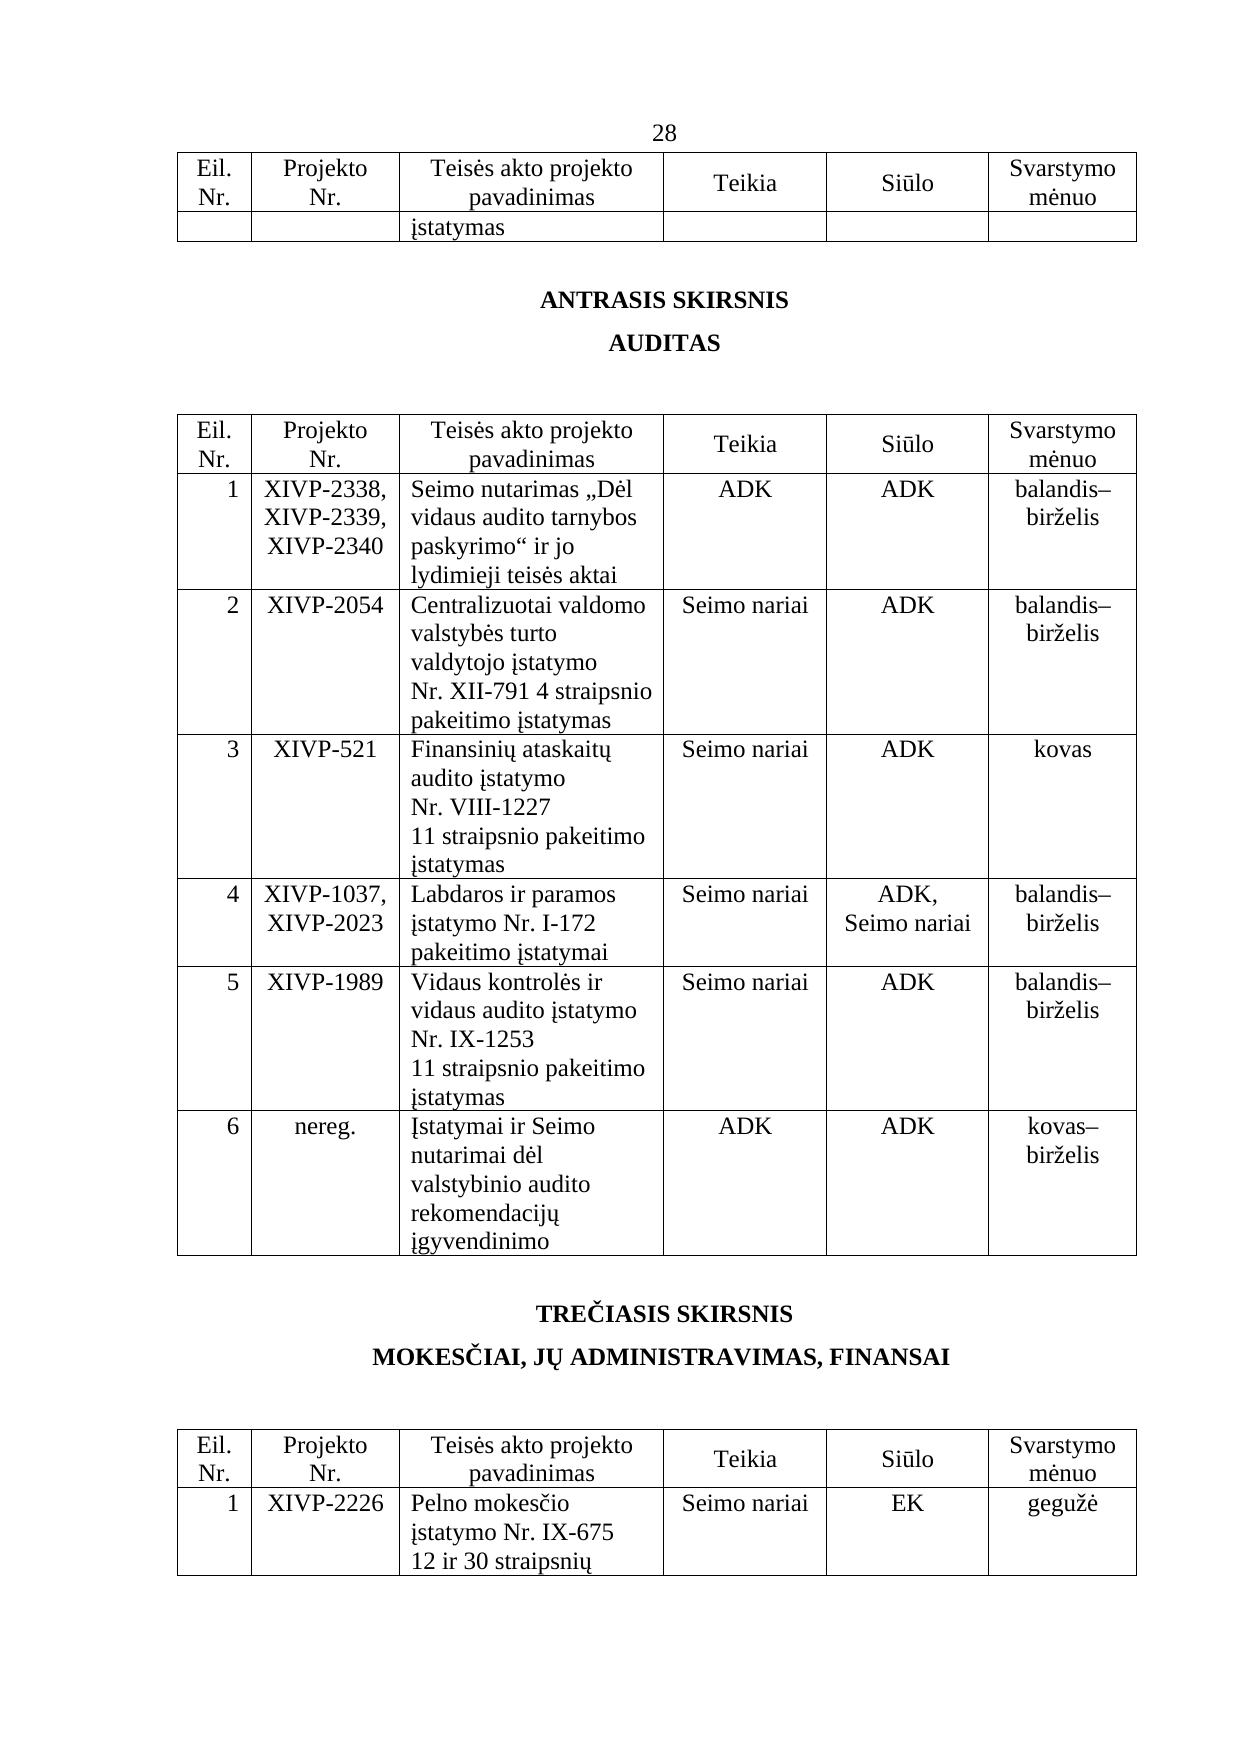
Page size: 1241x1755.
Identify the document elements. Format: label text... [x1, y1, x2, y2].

table_cell 1. [178, 474, 251, 589]
table_cell ADK [827, 1111, 988, 1255]
table_cell Vidaus kontrolės ir vidaus audito įstatymo Nr. IX-1253 11 straipsnio pakeitimo įstatymas [400, 967, 663, 1110]
table_header Siūlo [827, 1430, 988, 1487]
table_cell balandis– birželis [989, 879, 1136, 966]
table_header Siūlo [827, 415, 988, 473]
table_cell ADK [827, 967, 988, 1110]
table_cell XIVP-521 [252, 735, 399, 878]
table_header Eil. Nr. [178, 415, 251, 473]
text TREČIASIS SKIRSNIS [177, 1299, 1152, 1328]
table_cell XIVP-2226 [252, 1488, 399, 1574]
table_header Eil. Nr. [178, 1430, 251, 1487]
table_header Teisės akto projekto pavadinimas [400, 1430, 663, 1487]
table_cell Centralizuotai valdomo valstybės turto valdytojo įstatymo Nr. XII-791 4 straipsnio pakeitimo įstatymas [400, 590, 663, 733]
table_cell kovas– birželis [989, 1111, 1136, 1255]
table_cell [827, 212, 988, 241]
table_cell Įstatymai ir Seimo nutarimai dėl valstybinio audito rekomendacijų įgyvendinimo [400, 1111, 663, 1255]
table_cell [664, 212, 826, 241]
text MOKESČIAI, JŲ ADMINISTRAVIMAS, FINANSAI [177, 1342, 1152, 1371]
table_header Projekto Nr. [252, 153, 399, 211]
table_cell [989, 212, 1136, 241]
table_cell kovas [989, 735, 1136, 878]
table_cell Labdaros ir paramos įstatymo Nr. I-172 pakeitimo įstatymai [400, 879, 663, 966]
table_header Svarstymo mėnuo [989, 1430, 1136, 1487]
table_cell EK [827, 1488, 988, 1574]
table_header Teisės akto projekto pavadinimas [400, 153, 663, 211]
table_cell Seimo nariai [664, 967, 826, 1110]
table_cell balandis– birželis [989, 590, 1136, 733]
table_cell balandis– birželis [989, 967, 1136, 1110]
table_cell Seimo nariai [664, 879, 826, 966]
table_header Teisės akto projekto pavadinimas [400, 415, 663, 473]
table_header Teikia [664, 153, 826, 211]
table_cell ADK, Seimo nariai [827, 879, 988, 966]
table_cell XIVP-2338, XIVP-2339, XIVP-2340 [252, 474, 399, 589]
table_cell įstatymas [400, 212, 663, 241]
table_cell XIVP-2054 [252, 590, 399, 733]
table_cell 5. [178, 967, 251, 1110]
table_header Teikia [664, 1430, 826, 1487]
table_cell 10. [178, 212, 251, 241]
table_header Eil. Nr. [178, 153, 251, 211]
table_cell 4. [178, 879, 251, 966]
table_cell nereg. [252, 1111, 399, 1255]
table_cell Seimo nutarimas „Dėl vidaus audito tarnybos paskyrimo“ ir jo lydimieji teisės aktai [400, 474, 663, 589]
table_cell 2. [178, 590, 251, 733]
table_cell Finansinių ataskaitų audito įstatymo Nr. VIII-1227 11 straipsnio pakeitimo įstatymas [400, 735, 663, 878]
table_cell ADK [664, 1111, 826, 1255]
table_cell ADK [664, 474, 826, 589]
table_header Svarstymo mėnuo [989, 153, 1136, 211]
table_header Projekto Nr. [252, 415, 399, 473]
table_cell Seimo nariai [664, 735, 826, 878]
table_cell balandis– birželis [989, 474, 1136, 589]
table_cell gegužė [989, 1488, 1136, 1574]
table_cell ADK [827, 735, 988, 878]
table_header Teikia [664, 415, 826, 473]
table_cell 1. [178, 1488, 251, 1574]
table_cell 6. [178, 1111, 251, 1255]
table_header Svarstymo mėnuo [989, 415, 1136, 473]
table_header Projekto Nr. [252, 1430, 399, 1487]
table_cell ADK [827, 474, 988, 589]
table_cell Seimo nariai [664, 590, 826, 733]
table_cell Seimo nariai [664, 1488, 826, 1574]
text ANTRASIS SKIRSNIS [177, 285, 1152, 313]
table_cell ADK [827, 590, 988, 733]
table_cell XIVP-1037, XIVP-2023 [252, 879, 399, 966]
table_cell Pelno mokesčio įstatymo Nr. IX-675 12 ir 30 straipsnių [400, 1488, 663, 1574]
table_cell XIVP-1989 [252, 967, 399, 1110]
table_cell [252, 212, 399, 241]
table_cell 3. [178, 735, 251, 878]
table_header Siūlo [827, 153, 988, 211]
text AUDITAS [177, 328, 1152, 357]
